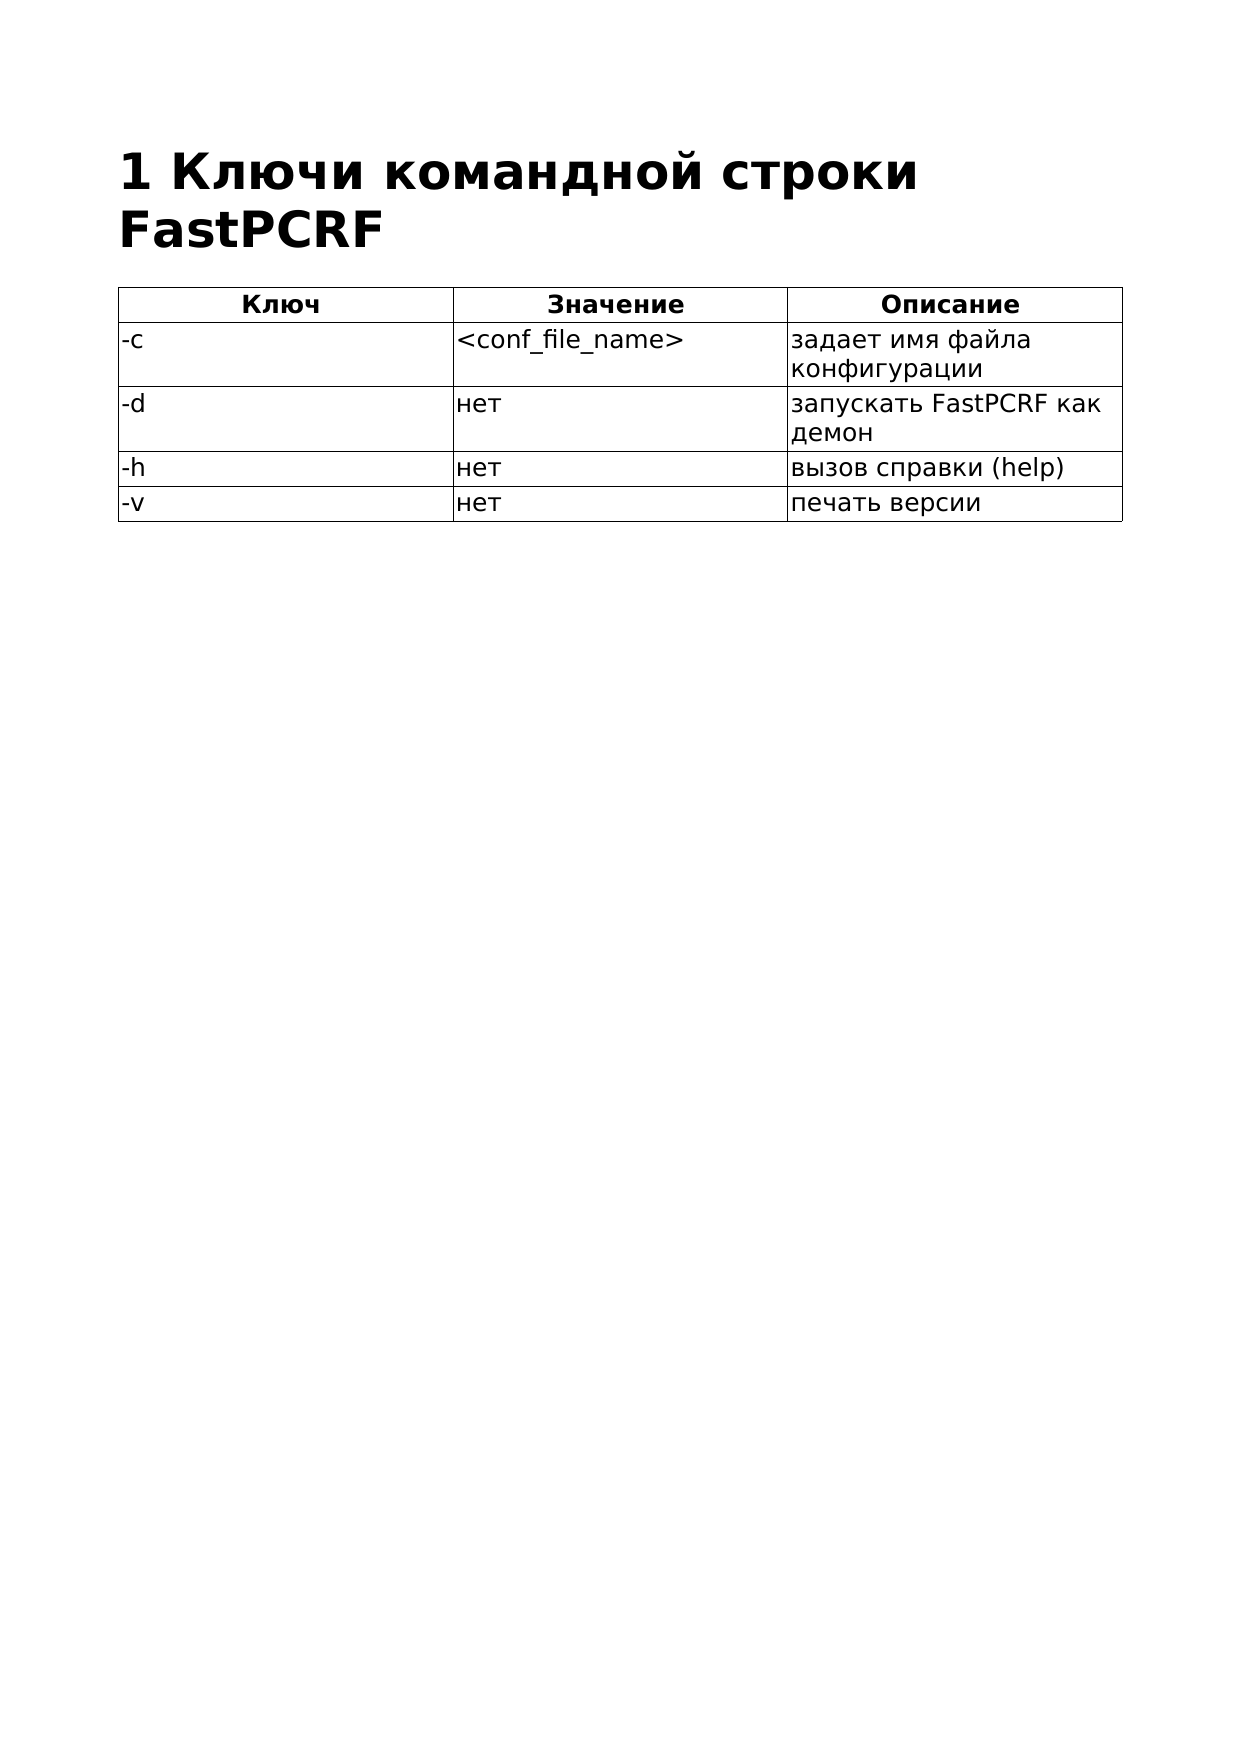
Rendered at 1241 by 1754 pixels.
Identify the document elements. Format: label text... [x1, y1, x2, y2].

table_cell <conf_file_name> [454, 323, 787, 386]
table_cell -v [119, 487, 453, 521]
table_header Значение [454, 288, 787, 322]
table_cell задает имя файла конфигурации [788, 323, 1122, 386]
table_header Ключ [119, 288, 453, 322]
table_cell вызов справки (help) [788, 452, 1122, 486]
table_cell -d [119, 387, 453, 451]
table_header Описание [788, 288, 1122, 322]
table_cell нет [454, 387, 787, 451]
table_cell нет [454, 452, 787, 486]
table_cell нет [454, 487, 787, 521]
table_cell -c [119, 323, 453, 386]
table_cell -h [119, 452, 453, 486]
subtitle 1 Ключи командной строки FastPCRF [118, 143, 1122, 259]
table_cell печать версии [788, 487, 1122, 521]
table_cell запускать FastPCRF как демон [788, 387, 1122, 451]
